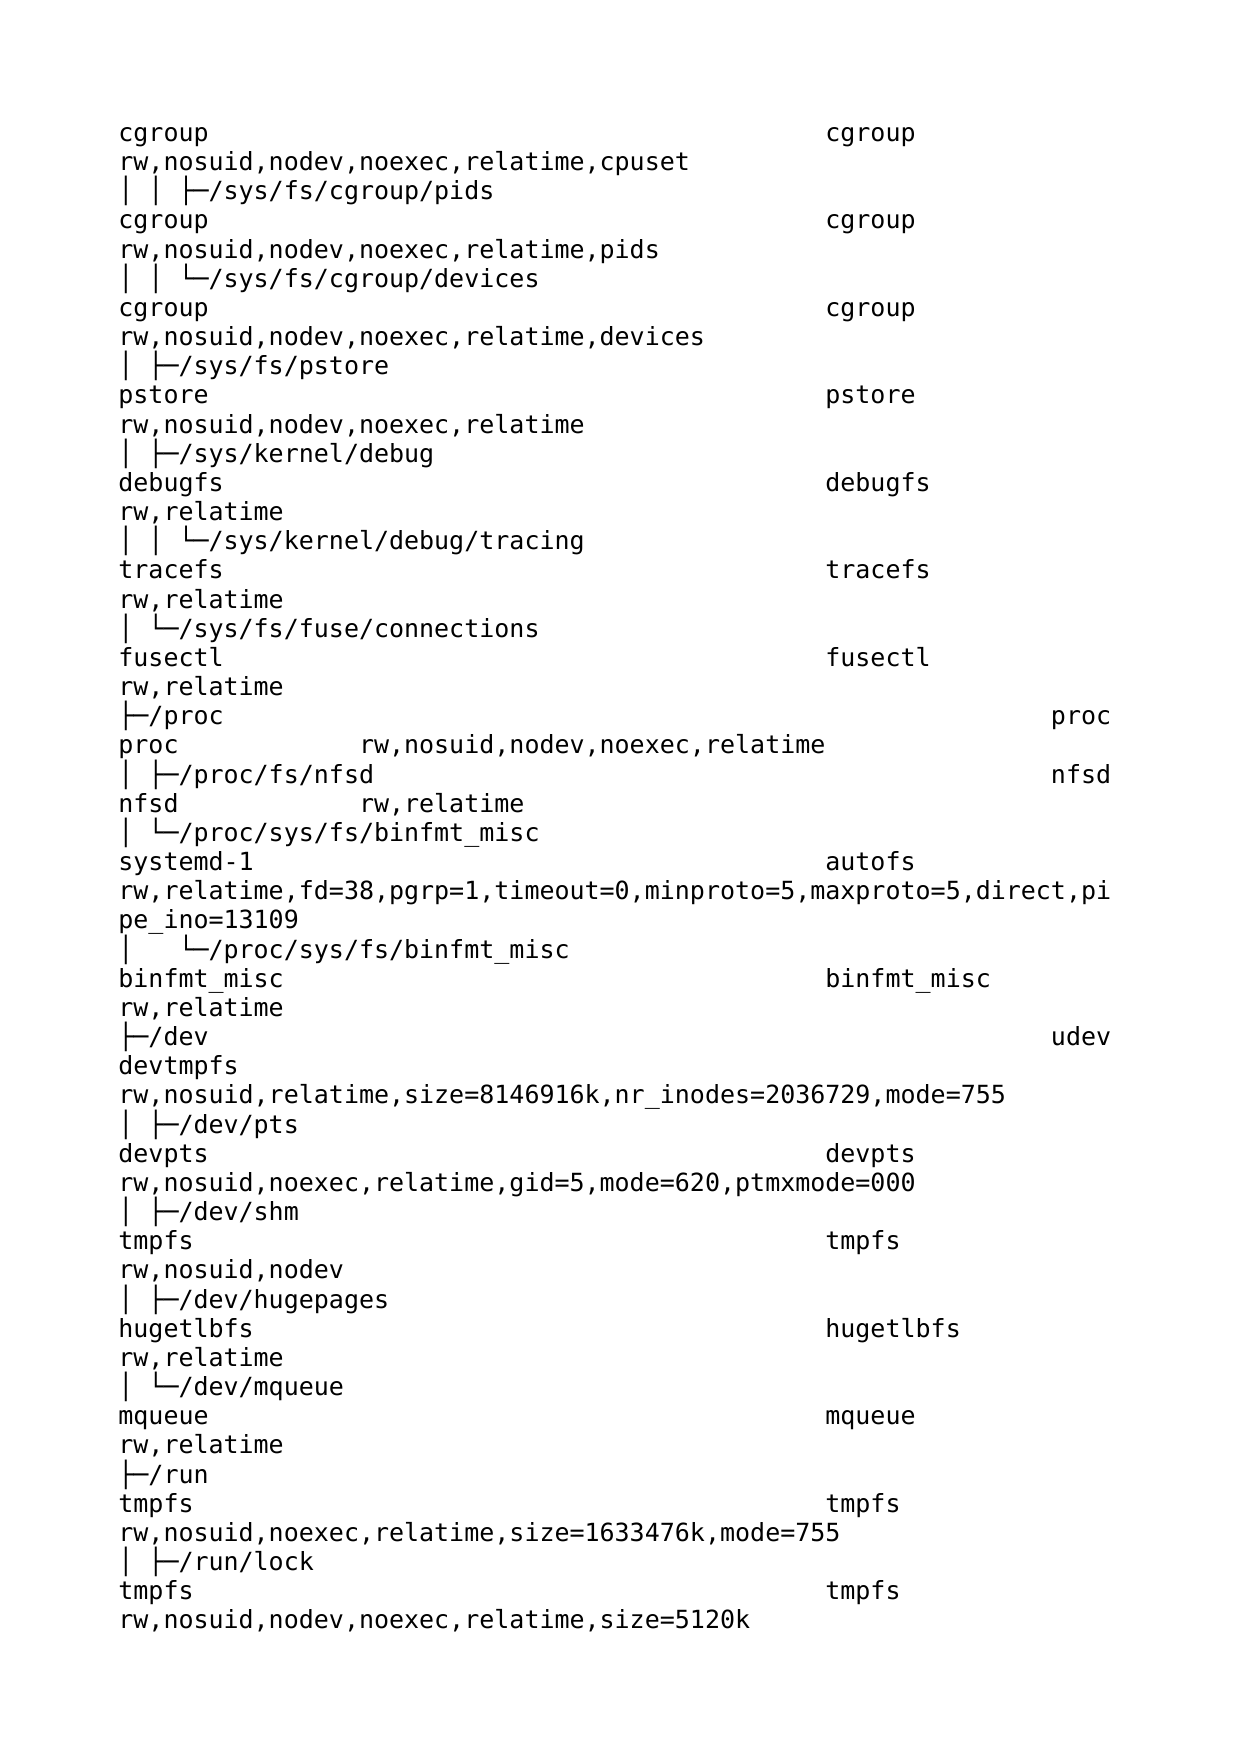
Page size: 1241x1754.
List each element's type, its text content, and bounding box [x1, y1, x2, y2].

text cgroup cgroup rw,nosuid,nodev,noexec,relatime,cpuset │ │ ├─/sys/fs/cgroup/pids cgroup cgroup rw,nosuid,nodev,noexec,relatime,pids │ │ └─/sys/fs/cgroup/devices cgroup cgroup rw,nosuid,nodev,noexec,relatime,devices │ ├─/sys/fs/pstore pstore pstore rw,nosuid,nodev,noexec,relatime │ ├─/sys/kernel/debug debugfs debugfs rw,relatime │ │ └─/sys/kernel/debug/tracing tracefs tracefs rw,relatime │ └─/sys/fs/fuse/connections fusectl fusectl rw,relatime ├─/proc proc proc rw,nosuid,nodev,noexec,relatime │ ├─/proc/fs/nfsd nfsd nfsd rw,relatime │ └─/proc/sys/fs/binfmt_misc systemd-1 autofs rw,relatime,fd=38,pgrp=1,timeout=0,minproto=5,maxproto=5,direct,pipe_ino=13109 │ └─/proc/sys/fs/binfmt_misc binfmt_misc binfmt_misc rw,relatime ├─/dev udev devtmpfs rw,nosuid,relatime,size=8146916k,nr_inodes=2036729,mode=755 │ ├─/dev/pts devpts devpts rw,nosuid,noexec,relatime,gid=5,mode=620,ptmxmode=000 │ ├─/dev/shm tmpfs tmpfs rw,nosuid,nodev │ ├─/dev/hugepages hugetlbfs hugetlbfs rw,relatime │ └─/dev/mqueue mqueue mqueue rw,relatime ├─/run tmpfs tmpfs rw,nosuid,noexec,relatime,size=1633476k,mode=755 │ ├─/run/lock tmpfs tmpfs rw,nosuid,nodev,noexec,relatime,size=5120k [118, 118, 1122, 1635]
